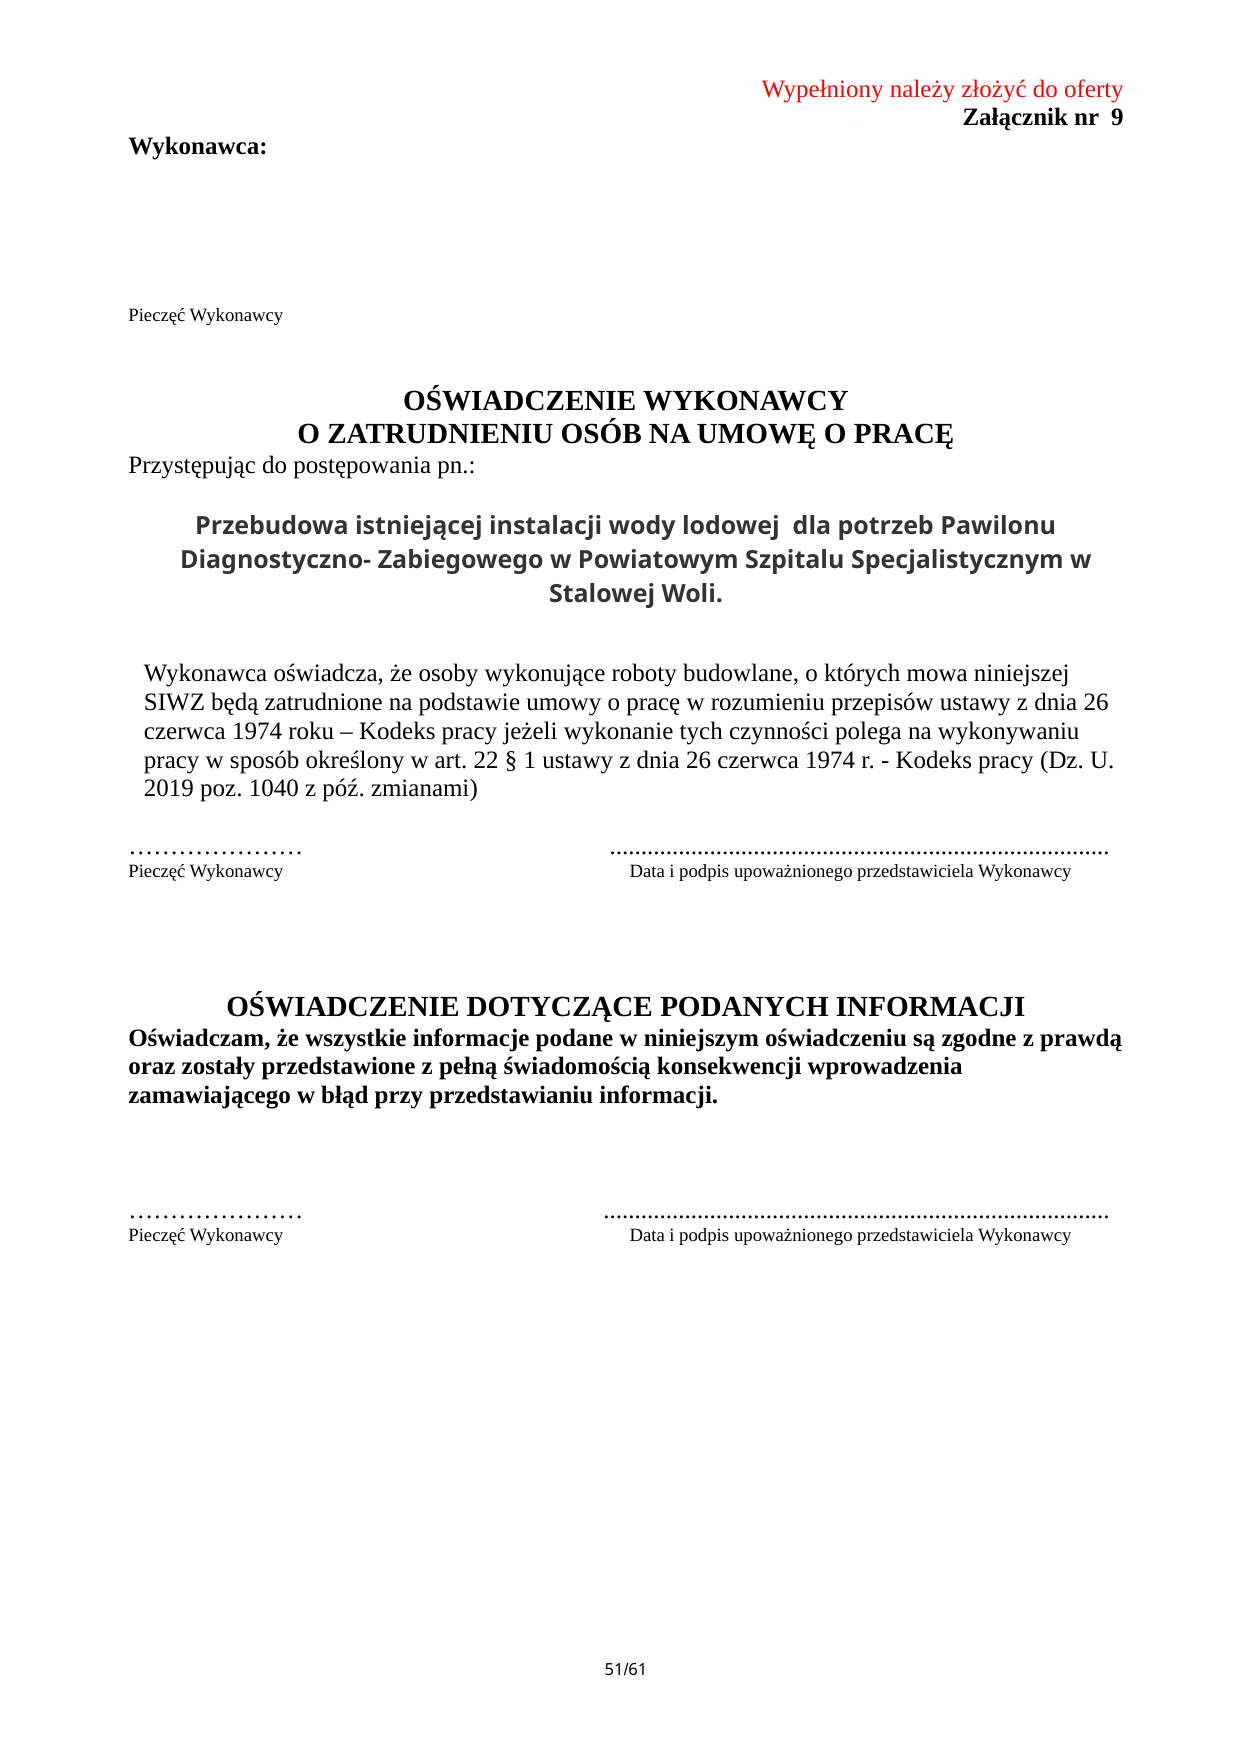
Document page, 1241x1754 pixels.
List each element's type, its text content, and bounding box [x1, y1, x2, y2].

text Pieczęć Wykonawcy [128, 304, 1123, 325]
text Załącznik nr 9 [902, 102, 1123, 131]
text Pieczęć Wykonawcy Data i podpis upoważnionego przedstawiciela Wykonawcy [128, 860, 1123, 881]
text Przebudowa istniejącej instalacji wody lodowej dla potrzeb Pawilonu Diagnostyczno- Zabiegowego w Powiatowym Szpitalu Specjalistycznym w Stalowej Woli. [128, 507, 1123, 609]
text Przystępując do postępowania pn.: [128, 450, 1123, 479]
text Wykonawca oświadcza, że osoby wykonujące roboty budowlane, o których mowa niniejszej SIWZ będą zatrudnione na podstawie umowy o pracę w rozumieniu przepisów ustawy z dnia 26 czerwca 1974 roku – Kodeks pracy jeżeli wykonanie tych czynności polega na wykonywaniu pracy w sposób określony w art. 22 § 1 ustawy z dnia 26 czerwca 1974 r. - Kodeks pracy (Dz. U. 2019 poz. 1040 z póź. zmianami) [144, 658, 1123, 802]
text ………………… ................................................................................. [128, 1195, 1123, 1224]
text Pieczęć Wykonawcy Data i podpis upoważnionego przedstawiciela Wykonawcy [128, 1224, 1123, 1246]
text Wypełniony należy złożyć do oferty [128, 74, 1123, 102]
text ………………… ................................................................................ [128, 831, 1123, 860]
text OŚWIADCZENIE DOTYCZĄCE PODANYCH INFORMACJI [128, 989, 1123, 1023]
text Wykonawca: [128, 131, 1123, 160]
text OŚWIADCZENIE WYKONAWCY [128, 383, 1123, 416]
text Oświadczam, że wszystkie informacje podane w niniejszym oświadczeniu są zgodne z prawdą oraz zostały przedstawione z pełną świadomością konsekwencji wprowadzenia zamawiającego w błąd przy przedstawianiu informacji. [128, 1023, 1123, 1109]
text O ZATRUDNIENIU OSÓB NA UMOWĘ O PRACĘ [128, 416, 1123, 450]
